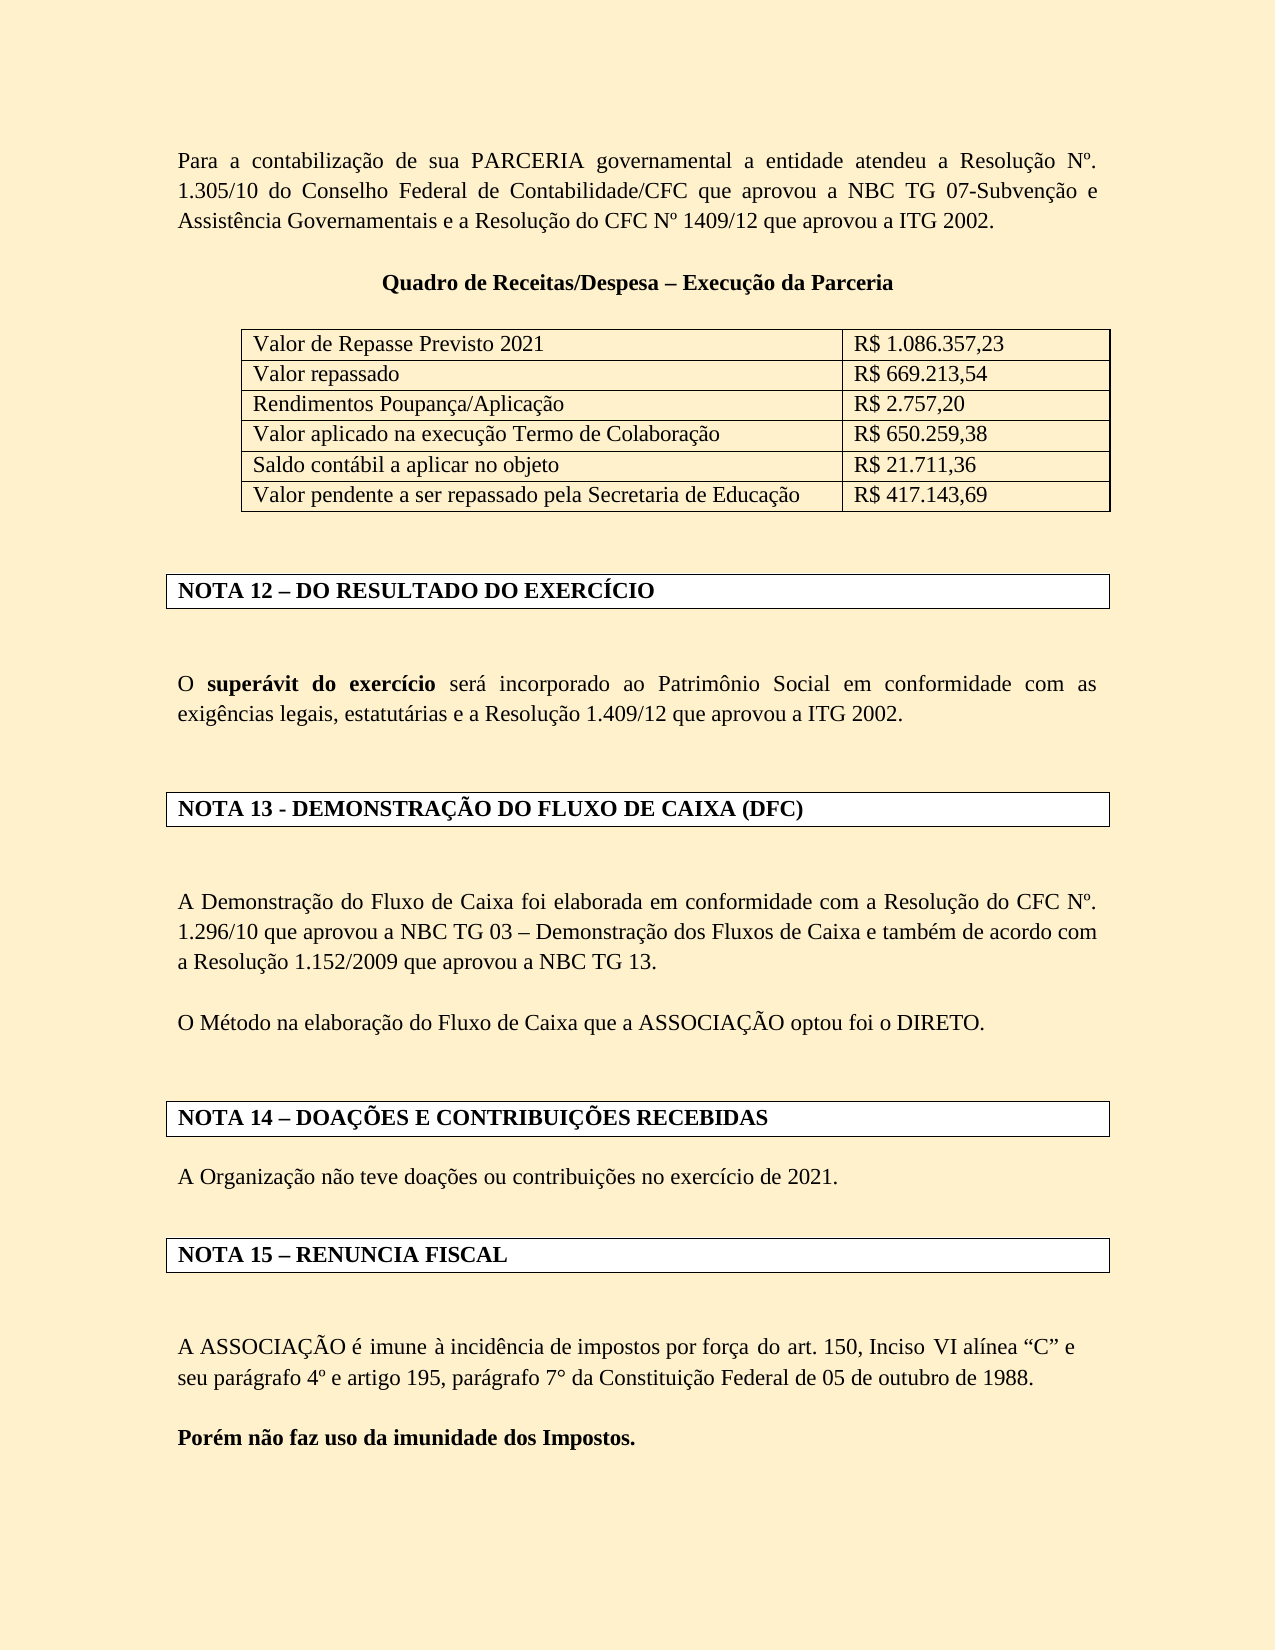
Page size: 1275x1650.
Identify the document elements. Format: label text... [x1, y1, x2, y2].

text NOTA 12 – DO RESULTADO DO EXERCÍCIO [178, 577, 1109, 603]
text NOTA 15 – RENUNCIA FISCAL [178, 1241, 1109, 1267]
text NOTA 13 - DEMONSTRAÇÃO DO FLUXO DE CAIXA (DFC) [178, 795, 1109, 821]
text NOTA 14 – DOAÇÕES E CONTRIBUIÇÕES RECEBIDAS [178, 1104, 1109, 1131]
